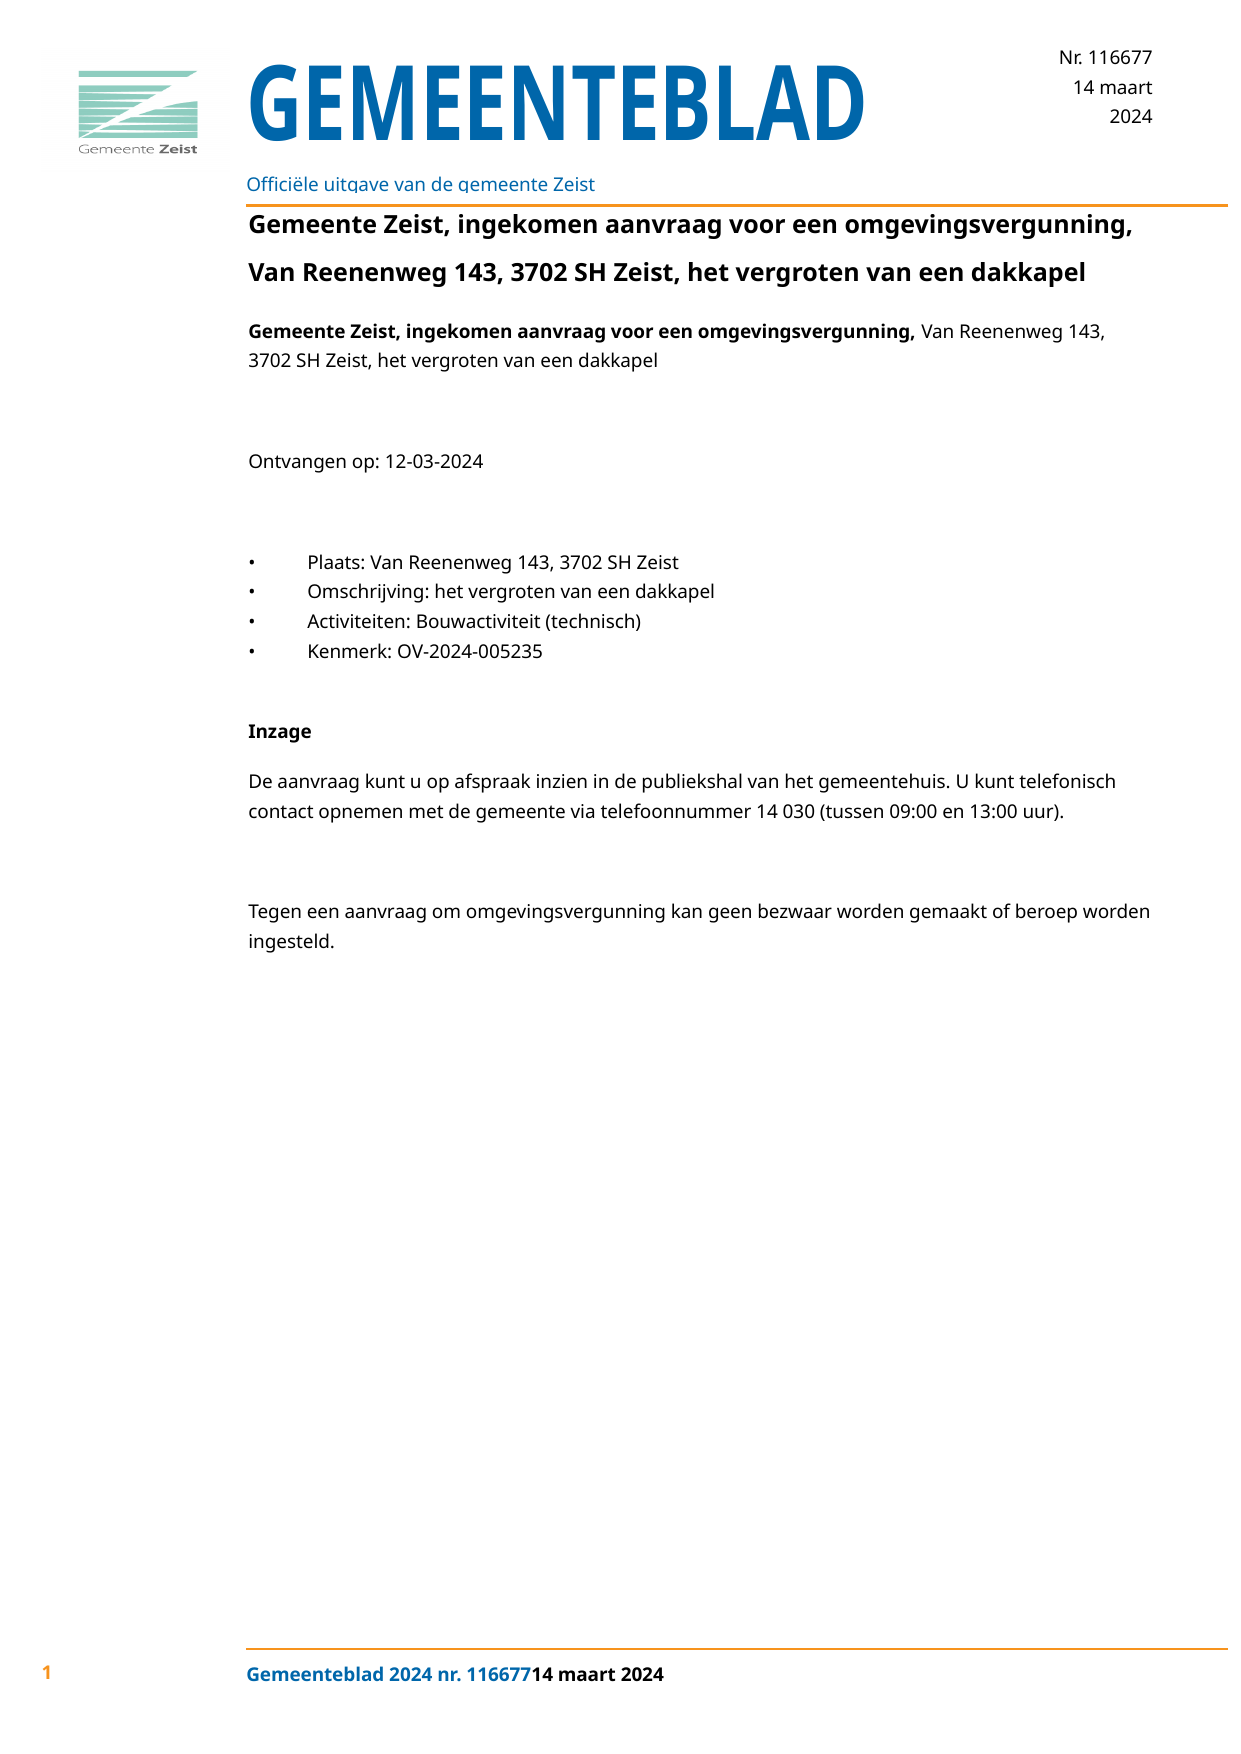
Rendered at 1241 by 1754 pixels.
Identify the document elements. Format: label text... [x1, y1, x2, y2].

picture [41, 47, 231, 172]
list Omschrijving: het vergroten van een dakkapel [248, 579, 1152, 604]
list Kenmerk: OV-2024-005235 [248, 638, 1152, 664]
text Gemeente Zeist, ingekomen aanvraag voor een omgevingsvergunning, Van Reenenweg 143, 3702 SH Zeist, het vergroten van een dakkapel [248, 318, 1152, 373]
list Plaats: Van Reenenweg 143, 3702 SH Zeist [248, 549, 1152, 575]
text Ontvangen op: 12-03-2024 [248, 448, 1152, 474]
text Gemeente Zeist, ingekomen aanvraag voor een omgevingsvergunning, Van Reenenweg 143, 3702 SH Zeist, het vergroten van een dakkapel [248, 207, 1152, 288]
text De aanvraag kunt u op afspraak inzien in de publiekshal van het gemeentehuis. U kunt telefonisch contact opnemen met de gemeente via telefoonnummer 14 030 (tussen 09:00 en 13:00 uur). [248, 768, 1152, 824]
list Activiteiten: Bouwactiviteit (technisch) [248, 608, 1152, 634]
text Inzage [248, 718, 1152, 744]
text Tegen een aanvraag om omgevingsvergunning kan geen bezwaar worden gemaakt of beroep worden ingesteld. [248, 899, 1152, 954]
